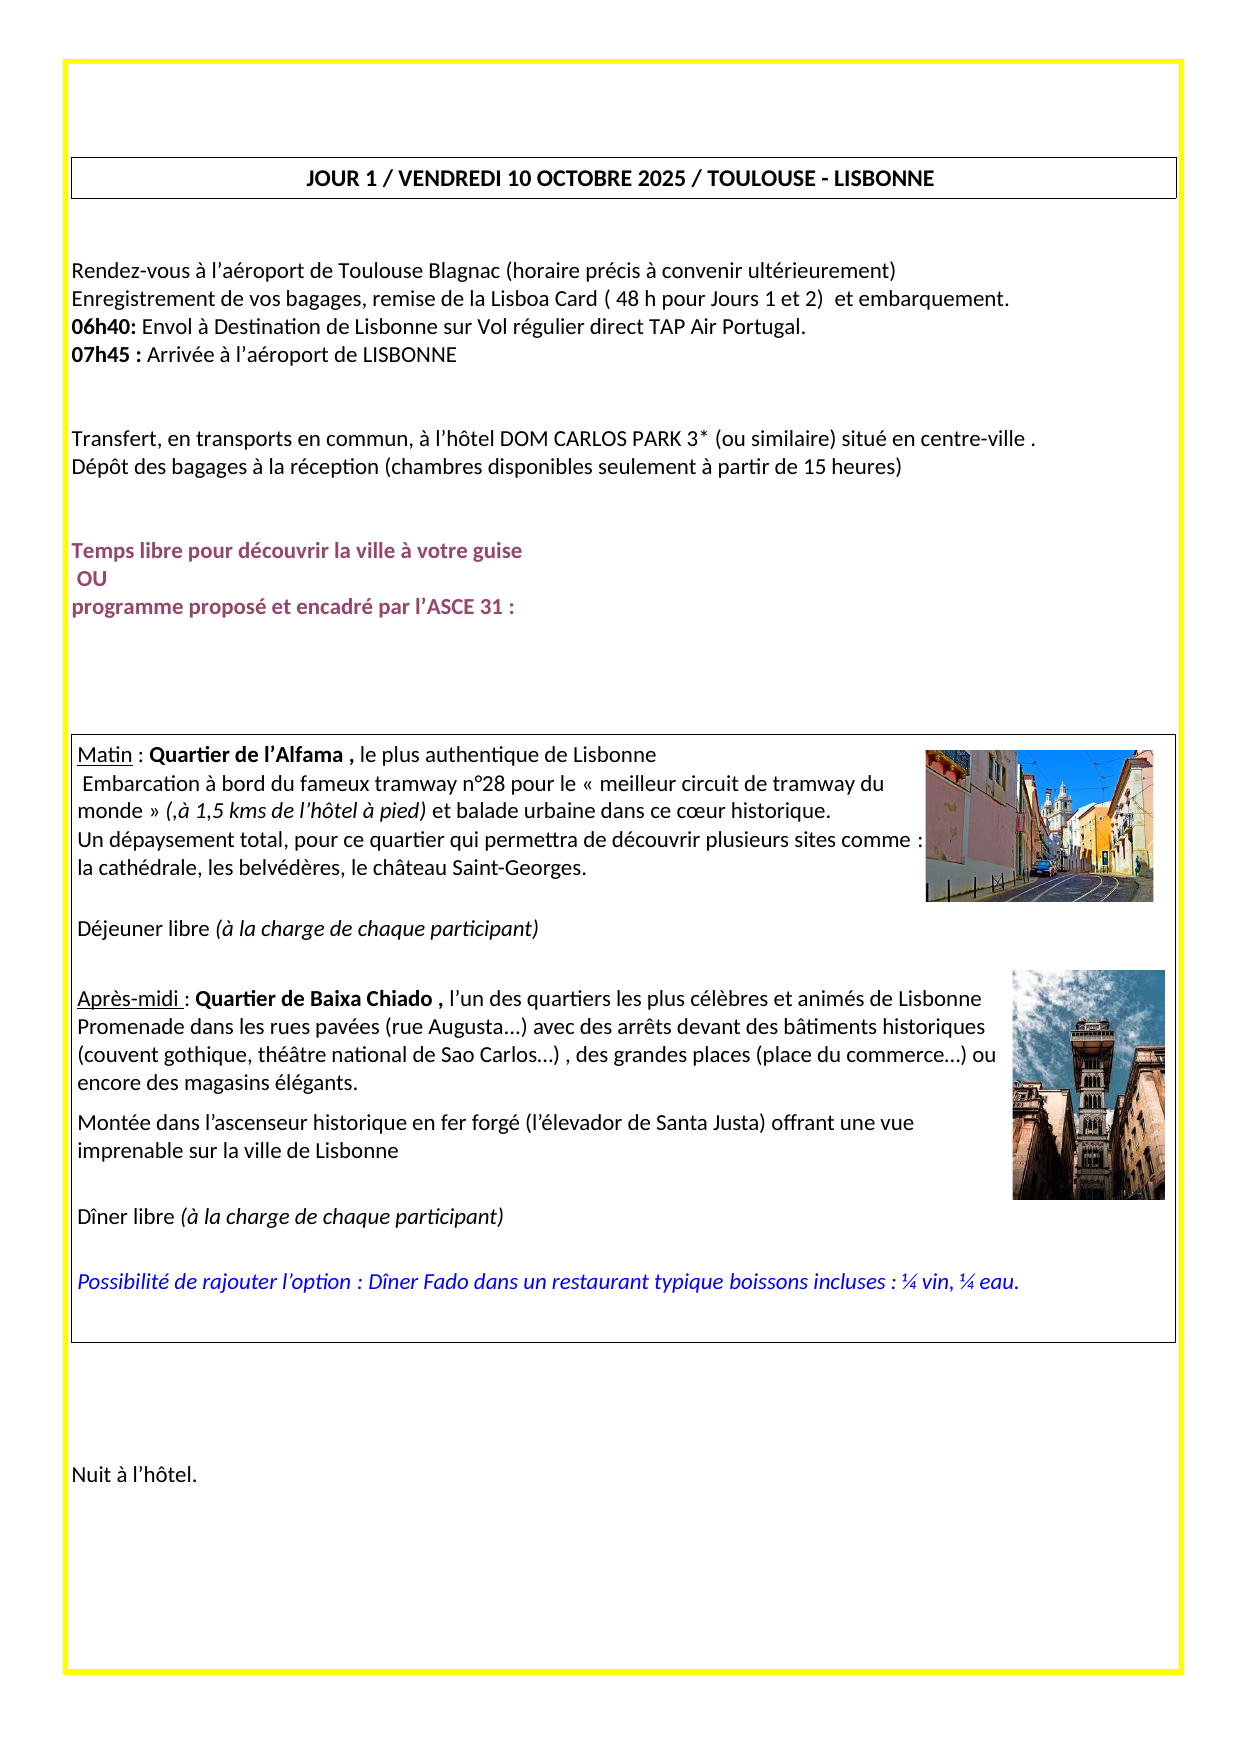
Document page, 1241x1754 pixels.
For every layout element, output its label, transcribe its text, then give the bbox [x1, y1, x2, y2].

picture [1012, 970, 1165, 1200]
table_header Matin : Quartier de l’Alfama , le plus authentique de Lisbonne Embarcation à bord du fameux tramway n°28 pour le « meilleur circuit de tramway du monde » (,à 1,5 kms de l’hôtel à pied) et balade urbaine dans ce cœur historique. Un dépaysement total, pour ce quartier qui permettra de découvrir plusieurs sites comme : la cathédrale, les belvédères, le château Saint-Georges. Déjeuner libre (à la charge de chaque participant) Après-midi : Quartier de Baixa Chiado , l’un des quartiers les plus célèbres et animés de Lisbonne Promenade dans les rues pavées (rue Augusta...) avec des arrêts devant des bâtiments historiques (couvent gothique, théâtre national de Sao Carlos…) , des grandes places (place du commerce…) ou encore des magasins élégants. Montée dans l’ascenseur historique en fer forgé (l’élevador de Santa Justa) offrant une vue imprenable sur la ville de Lisbonne Dîner libre (à la charge de chaque participant) Possibilité de rajouter l’option : Dîner Fado dans un restaurant typique boissons incluses : ¼ vin, ¼ eau. [72, 735, 1175, 1342]
picture [925, 750, 1154, 902]
table_cell Rendez-vous à l’aéroport de Toulouse Blagnac (horaire précis à convenir ultérieurement) Enregistrement de vos bagages, remise de la Lisboa Card ( 48 h pour Jours 1 et 2) et embarquement. 06h40: Envol à Destination de Lisbonne sur Vol régulier direct TAP Air Portugal. 07h45 : Arrivée à l’aéroport de LISBONNE Transfert, en transports en commun, à l’hôtel DOM CARLOS PARK 3* (ou similaire) situé en centre-ville . Dépôt des bagages à la réception (chambres disponibles seulement à partir de 15 heures) Temps libre pour découvrir la ville à votre guise OU programme proposé et encadré par l’ASCE 31 : Nuit à l’hôtel. [68, 64, 1179, 1669]
table_header JOUR 1 / VENDREDI 10 OCTOBRE 2025 / TOULOUSE - LISBONNE [72, 158, 1176, 198]
